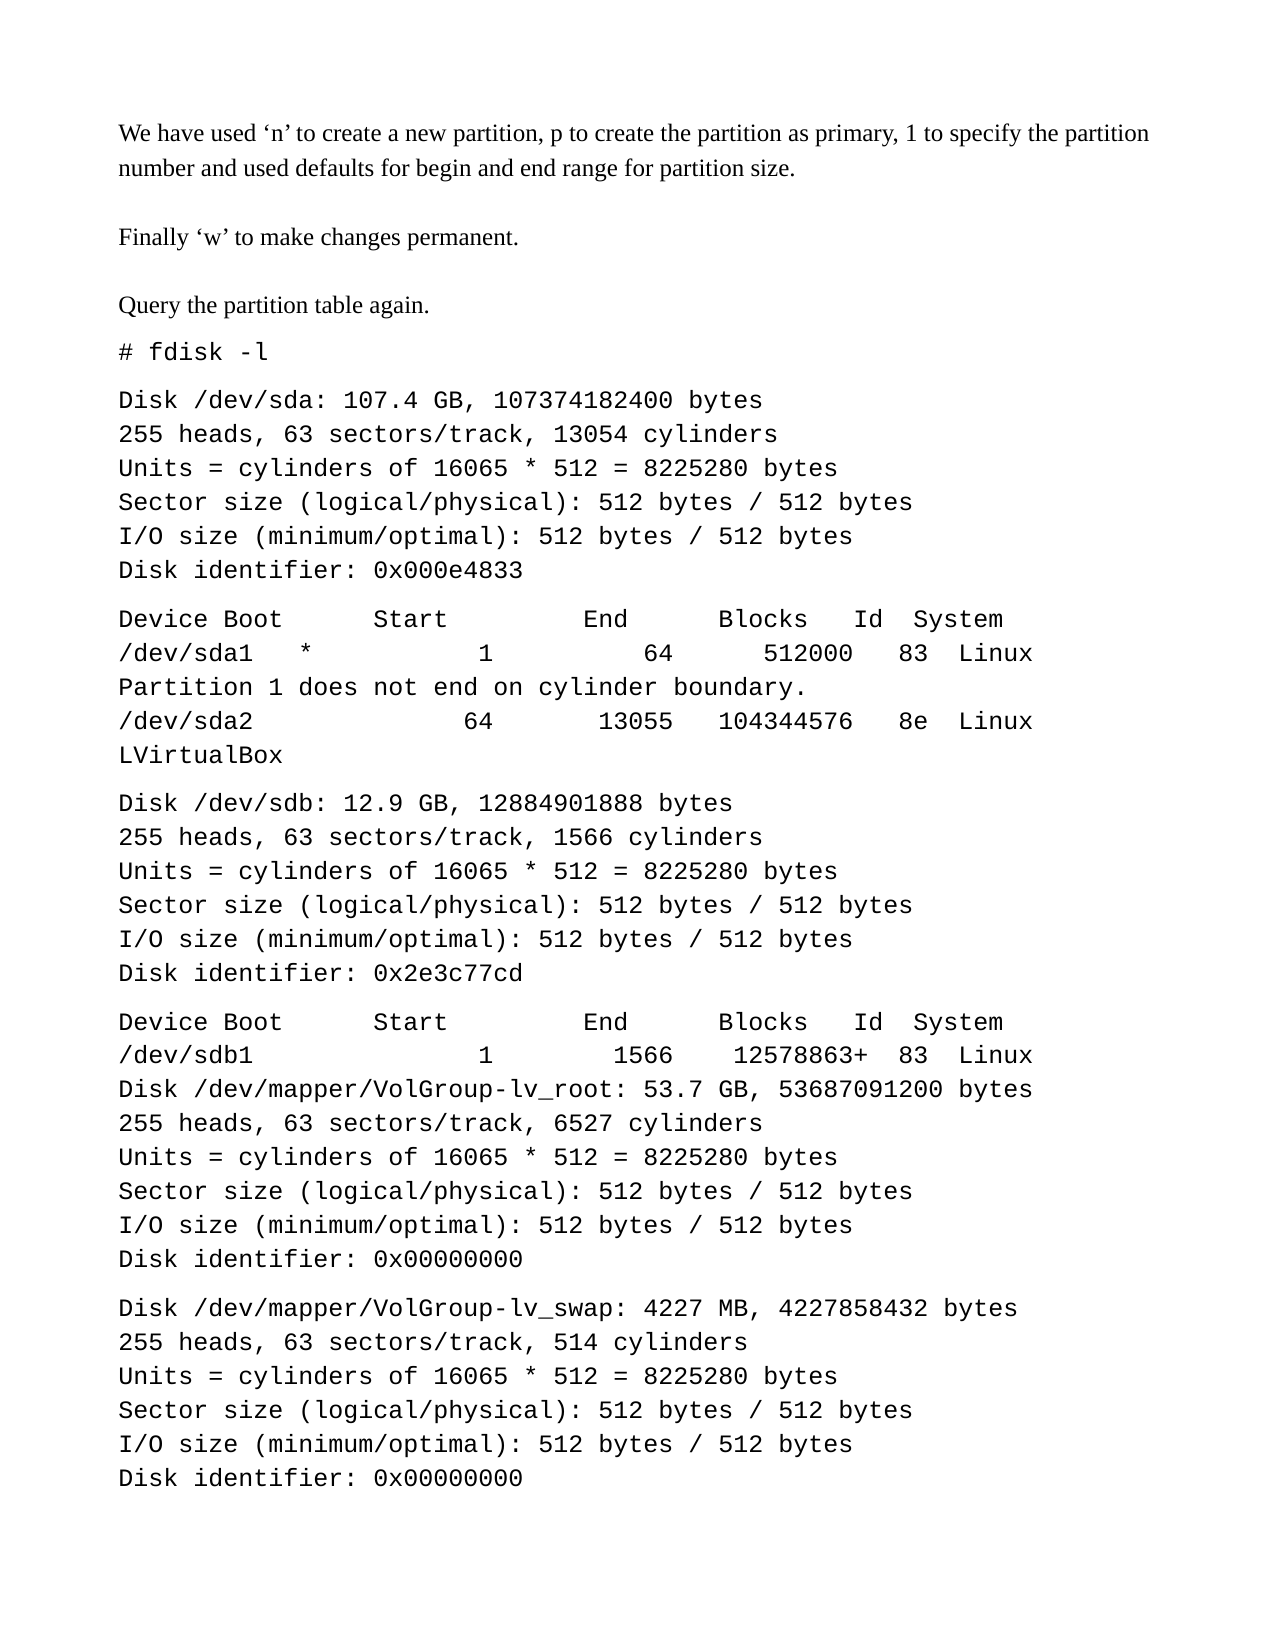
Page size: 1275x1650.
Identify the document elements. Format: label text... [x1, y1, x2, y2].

text Device Boot Start End Blocks Id System /dev/sda1 * 1 64 512000 83 Linux Partition 1 does not end on cylinder boundary. /dev/sda2 64 13055 104344576 8e Linux LVirtualBox [118, 606, 1157, 771]
text Disk /dev/mapper/VolGroup-lv_swap: 4227 MB, 4227858432 bytes 255 heads, 63 sectors/track, 514 cylinders Units = cylinders of 16065 * 512 = 8225280 bytes Sector size (logical/physical): 512 bytes / 512 bytes I/O size (minimum/optimal): 512 bytes / 512 bytes Disk identifier: 0x00000000 [118, 1295, 1157, 1493]
text Disk /dev/sdb: 12.9 GB, 12884901888 bytes 255 heads, 63 sectors/track, 1566 cylinders Units = cylinders of 16065 * 512 = 8225280 bytes Sector size (logical/physical): 512 bytes / 512 bytes I/O size (minimum/optimal): 512 bytes / 512 bytes Disk identifier: 0x2e3c77cd [118, 791, 1157, 989]
text # fdisk -l [118, 339, 1157, 368]
text We have used ‘n’ to create a new partition, p to create the partition as primary, 1 to specify the partition number and used defaults for begin and end range for partition size. Finally ‘w’ to make changes permanent. Query the partition table again. [118, 118, 1157, 319]
text Disk /dev/sda: 107.4 GB, 107374182400 bytes 255 heads, 63 sectors/track, 13054 cylinders Units = cylinders of 16065 * 512 = 8225280 bytes Sector size (logical/physical): 512 bytes / 512 bytes I/O size (minimum/optimal): 512 bytes / 512 bytes Disk identifier: 0x000e4833 [118, 388, 1157, 586]
text Device Boot Start End Blocks Id System /dev/sdb1 1 1566 12578863+ 83 Linux Disk /dev/mapper/VolGroup-lv_root: 53.7 GB, 53687091200 bytes 255 heads, 63 sectors/track, 6527 cylinders Units = cylinders of 16065 * 512 = 8225280 bytes Sector size (logical/physical): 512 bytes / 512 bytes I/O size (minimum/optimal): 512 bytes / 512 bytes Disk identifier: 0x00000000 [118, 1009, 1157, 1275]
